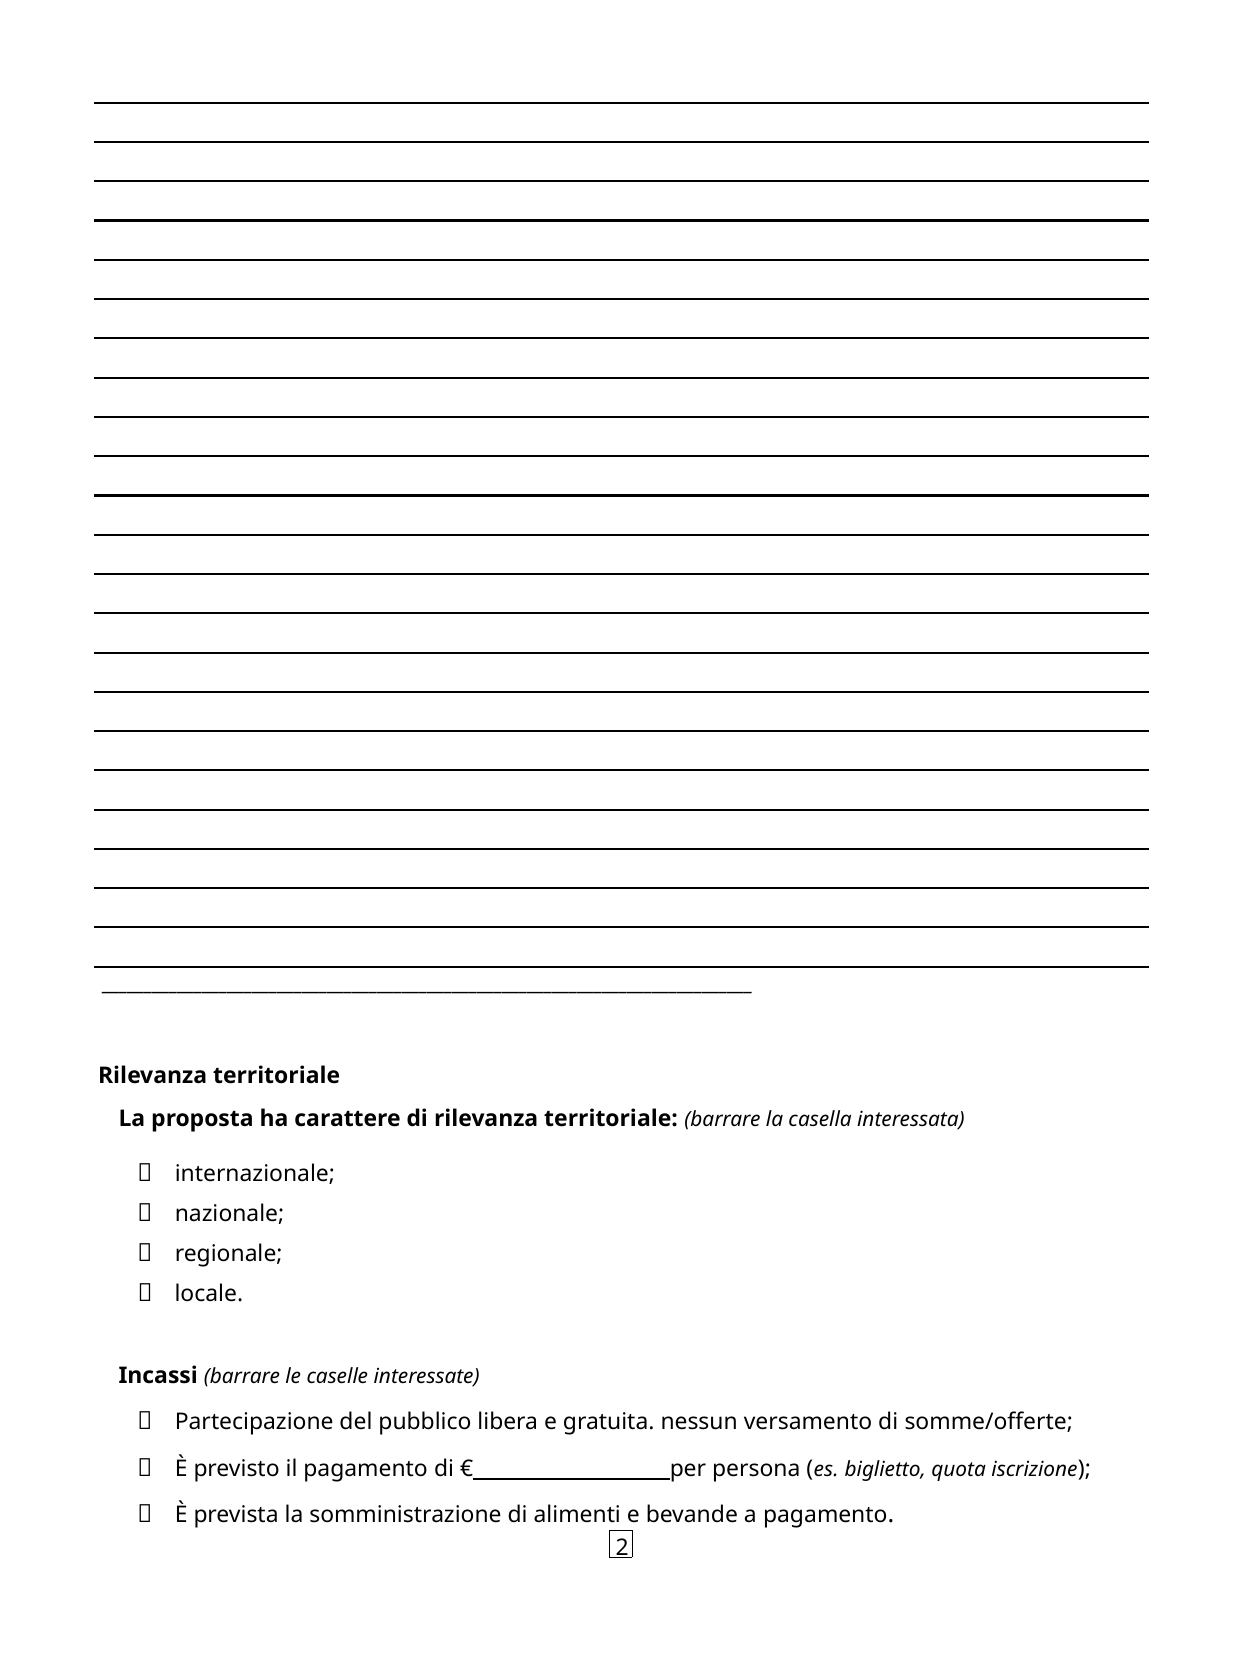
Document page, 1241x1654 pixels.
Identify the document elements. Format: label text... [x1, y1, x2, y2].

subtitle internazionale; [137, 1154, 1144, 1188]
list È previsto il pagamento di € per persona (es. biglietto, quota iscrizione); [137, 1449, 1144, 1483]
subtitle Partecipazione del pubblico libera e gratuita. nessun versamento di somme/offerte; [137, 1403, 1144, 1437]
subtitle Rilevanza territoriale [98, 1059, 1144, 1090]
text ______________________________________________________________________________ [98, 968, 1144, 996]
subtitle È prevista la somministrazione di alimenti e bevande a pagamento. [137, 1496, 1144, 1530]
list locale. [137, 1274, 1144, 1308]
text La proposta ha carattere di rilevanza territoriale: (barrare la casella interessata) [118, 1102, 1144, 1133]
list regionale; [137, 1234, 1144, 1268]
list nazionale; [137, 1194, 1144, 1228]
text Incassi (barrare le caselle interessate) [118, 1359, 1144, 1390]
